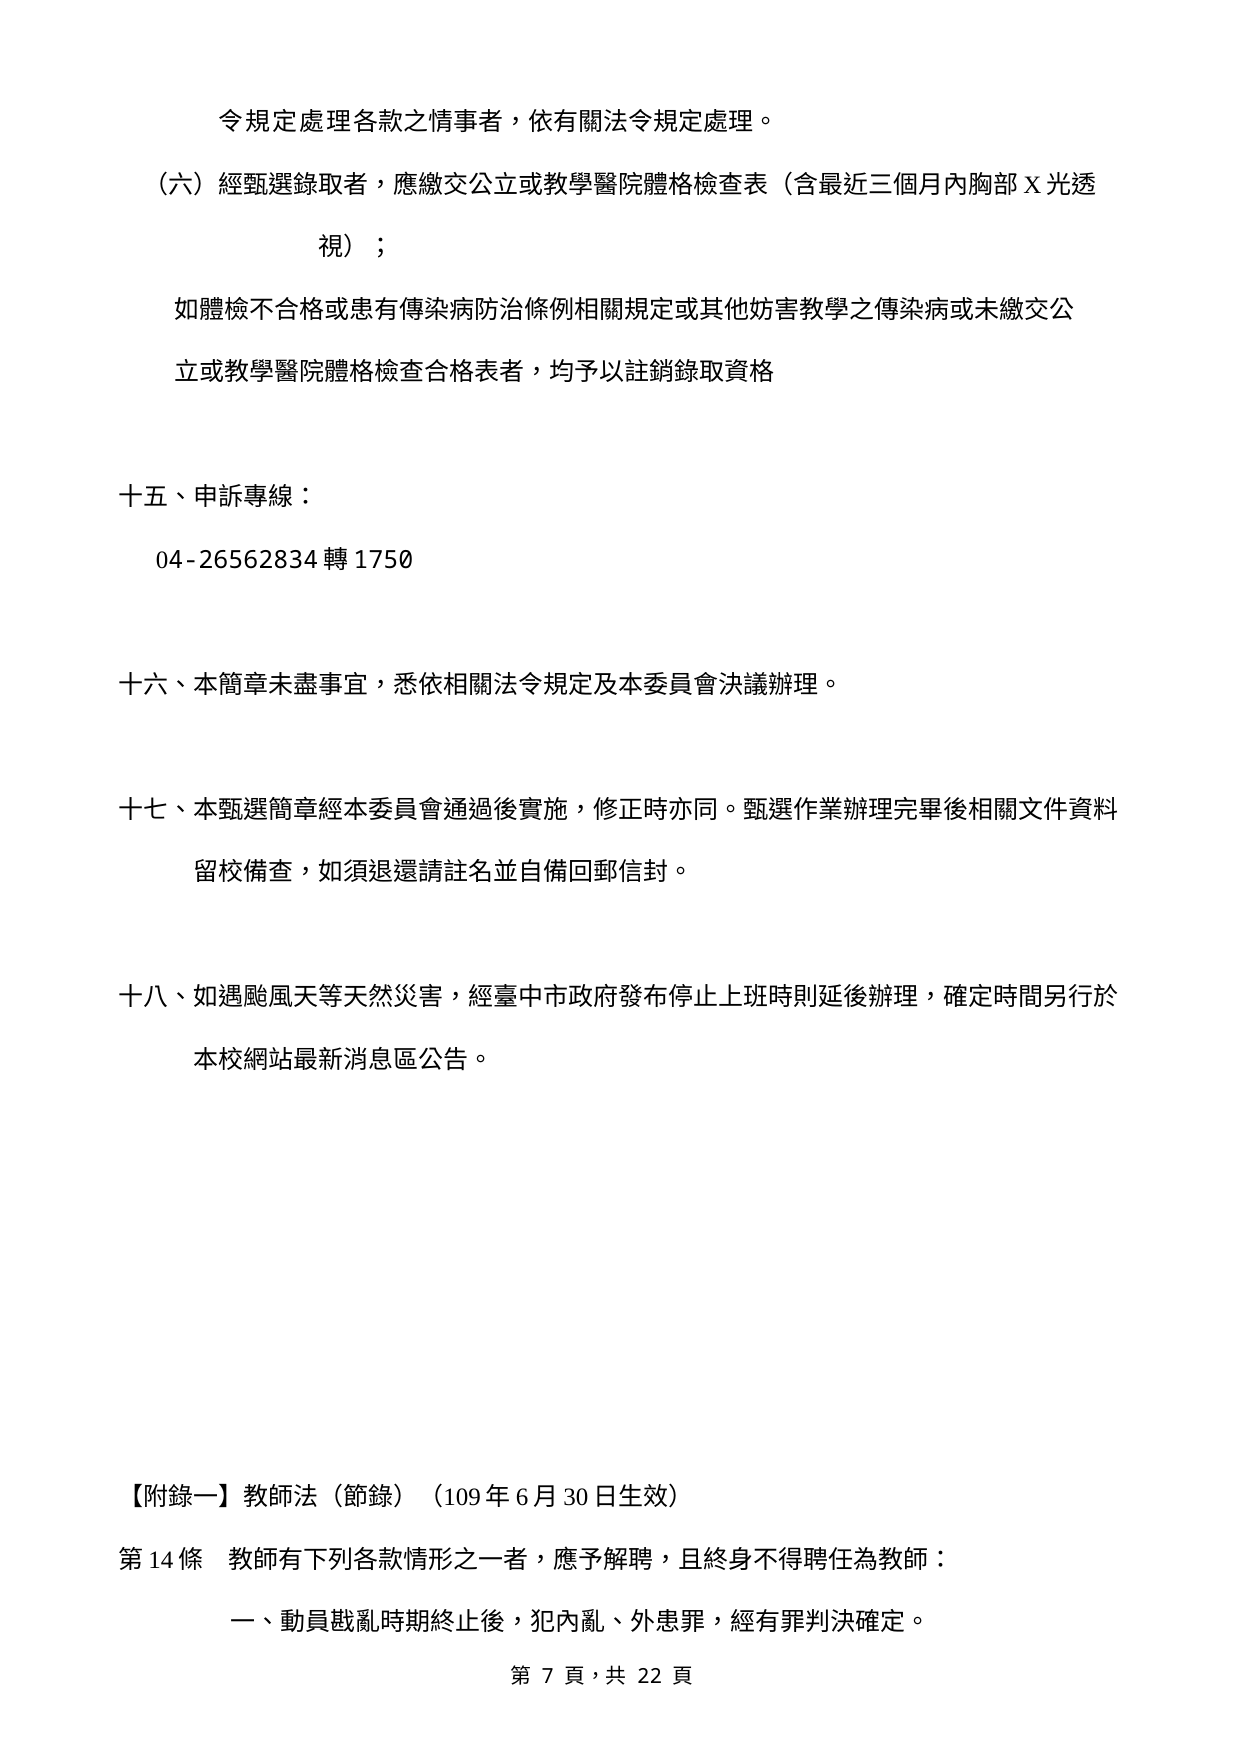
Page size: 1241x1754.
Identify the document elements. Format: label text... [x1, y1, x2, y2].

text 一、動員戡亂時期終止後，犯內亂、外患罪，經有罪判決確定。 [230, 1578, 1122, 1641]
text 十七、本甄選簡章經本委員會通過後實施，修正時亦同。甄選作業辦理完畢後相關文件資料留校備查，如須退還請註名並自備回郵信封。 [118, 766, 1122, 891]
text 第14條 教師有下列各款情形之一者，應予解聘，且終身不得聘任為教師： [118, 1516, 1122, 1578]
text 【附錄一】教師法（節錄）（109年6月30日生效） [118, 1453, 1122, 1516]
text 04-26562834轉1750 [118, 516, 1122, 578]
text 十六、本簡章未盡事宜，悉依相關法令規定及本委員會決議辦理。 [118, 641, 1122, 703]
text 立或教學醫院體格檢查合格表者，均予以註銷錄取資格 [143, 328, 1122, 391]
text （六）經甄選錄取者，應繳交公立或教學醫院體格檢查表（含最近三個月內胸部X光透視）； [143, 141, 1122, 266]
text （五）錄取分發任用後如發現有教育人員任用條例第31條、33條或教師法第14條第1項、公務員服務法第6、7、8條、公務人員任用法第26條各款之情事者，依有關法令規定處理各款之情事者，依有關法令規定處理。 [143, 78, 1122, 141]
text 十八、如遇颱風天等天然災害，經臺中市政府發布停止上班時則延後辦理，確定時間另行於本校網站最新消息區公告。 [118, 953, 1122, 1078]
text 十五、申訴專線： [118, 453, 1122, 516]
text 如體檢不合格或患有傳染病防治條例相關規定或其他妨害教學之傳染病或未繳交公 [143, 266, 1122, 328]
